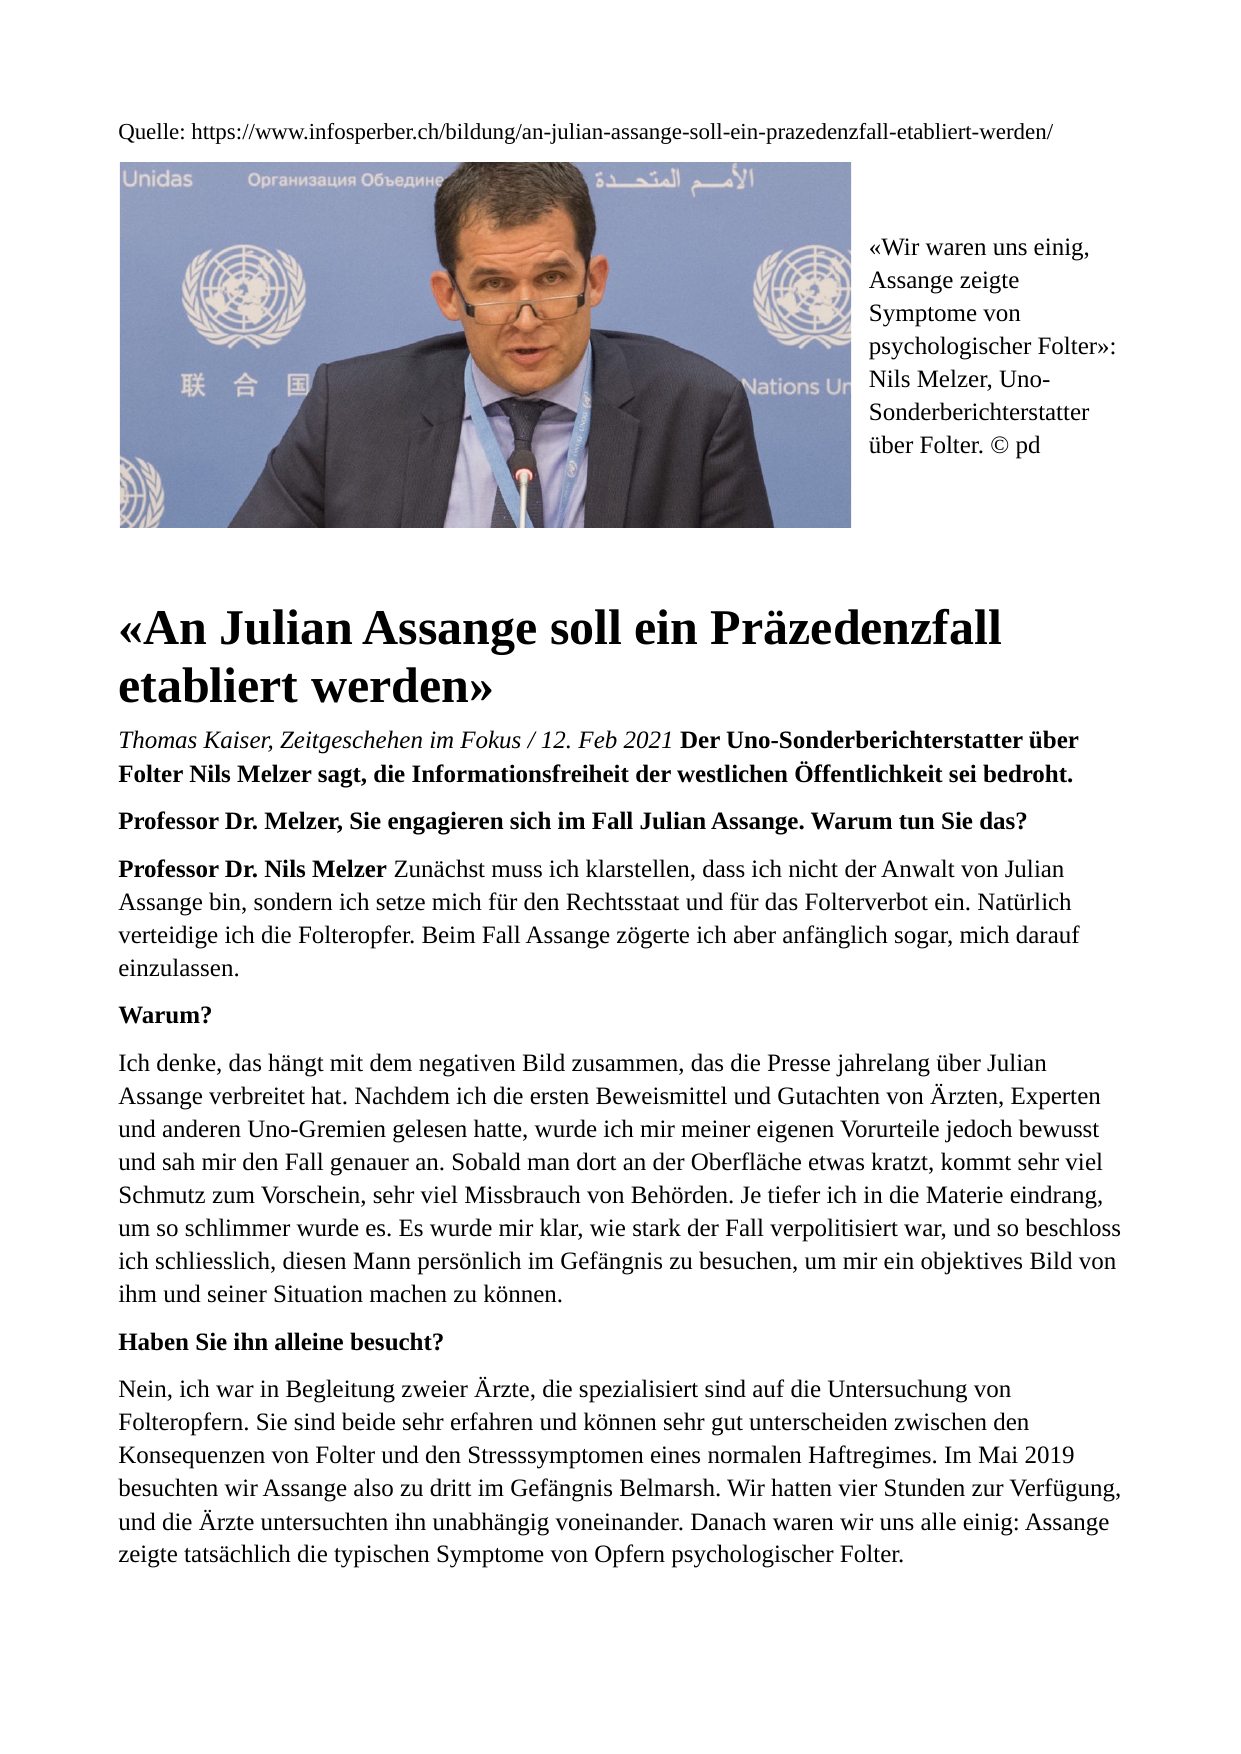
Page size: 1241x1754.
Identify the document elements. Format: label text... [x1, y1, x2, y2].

text Professor Dr. Nils Melzer Zunächst muss ich klarstellen, dass ich nicht der Anwalt von Julian Assange bin, sondern ich setze mich für den Rechtsstaat und für das Folterverbot ein. Natürlich verteidige ich die Folteropfer. Beim Fall Assange zögerte ich aber anfänglich sogar, mich darauf einzulassen. [118, 854, 1122, 982]
text Haben Sie ihn alleine besucht? [118, 1327, 1122, 1356]
picture [119, 162, 852, 528]
subtitle «An Julian Assange soll ein Präzedenzfall etabliert werden» [118, 598, 1122, 713]
text Warum? [118, 1001, 1122, 1029]
text Ich denke, das hängt mit dem negativen Bild zusammen, das die Presse jahrelang über Julian Assange verbreitet hat. Nachdem ich die ersten Beweismittel und Gutachten von Ärzten, Experten und anderen Uno-Gremien gelesen hatte, wurde ich mir meiner eigenen Vorurteile jedoch bewusst und sah mir den Fall genauer an. Sobald man dort an der Oberfläche etwas kratzt, kommt sehr viel Schmutz zum Vorschein, sehr viel Missbrauch von Behörden. Je tiefer ich in die Materie eindrang, um so schlimmer wurde es. Es wurde mir klar, wie stark der Fall verpolitisiert war, und so beschloss ich schliesslich, diesen Mann persönlich im Gefängnis zu besuchen, um mir ein objektives Bild von ihm und seiner Situation machen zu können. [118, 1048, 1122, 1308]
text Professor Dr. Melzer, Sie engagieren sich im Fall Julian Assange. Warum tun Sie das? [118, 806, 1122, 835]
text Thomas Kaiser, Zeitgeschehen im Fokus / 12. Feb 2021 Der Uno-Sonderberichterstatter über Folter Nils Melzer sagt, die Informationsfreiheit der westlichen Öffentlichkeit sei bedroht. [118, 726, 1122, 787]
text Quelle: https://www.infosperber.ch/bildung/an-julian-assange-soll-ein-prazedenzfall-etabliert-werden/ [118, 118, 1122, 144]
text «Wir waren uns einig, Assange zeigte Symptome von psychologischer Folter»: Nils Melzer, Uno-Sonderberichterstatter über Folter. © pd [852, 232, 1122, 459]
text Nein, ich war in Begleitung zweier Ärzte, die spezialisiert sind auf die Untersuchung von Folteropfern. Sie sind beide sehr erfahren und können sehr gut unterscheiden zwischen den Konsequenzen von Folter und den Stresssymptomen eines normalen Haftregimes. Im Mai 2019 besuchten wir Assange also zu dritt im Gefängnis Belmarsh. Wir hatten vier Stunden zur Verfügung, und die Ärzte untersuchten ihn unabhängig voneinander. Danach waren wir uns alle einig: Assange zeigte tatsächlich die typischen Symptome von Opfern psychologischer Folter. [118, 1374, 1122, 1568]
